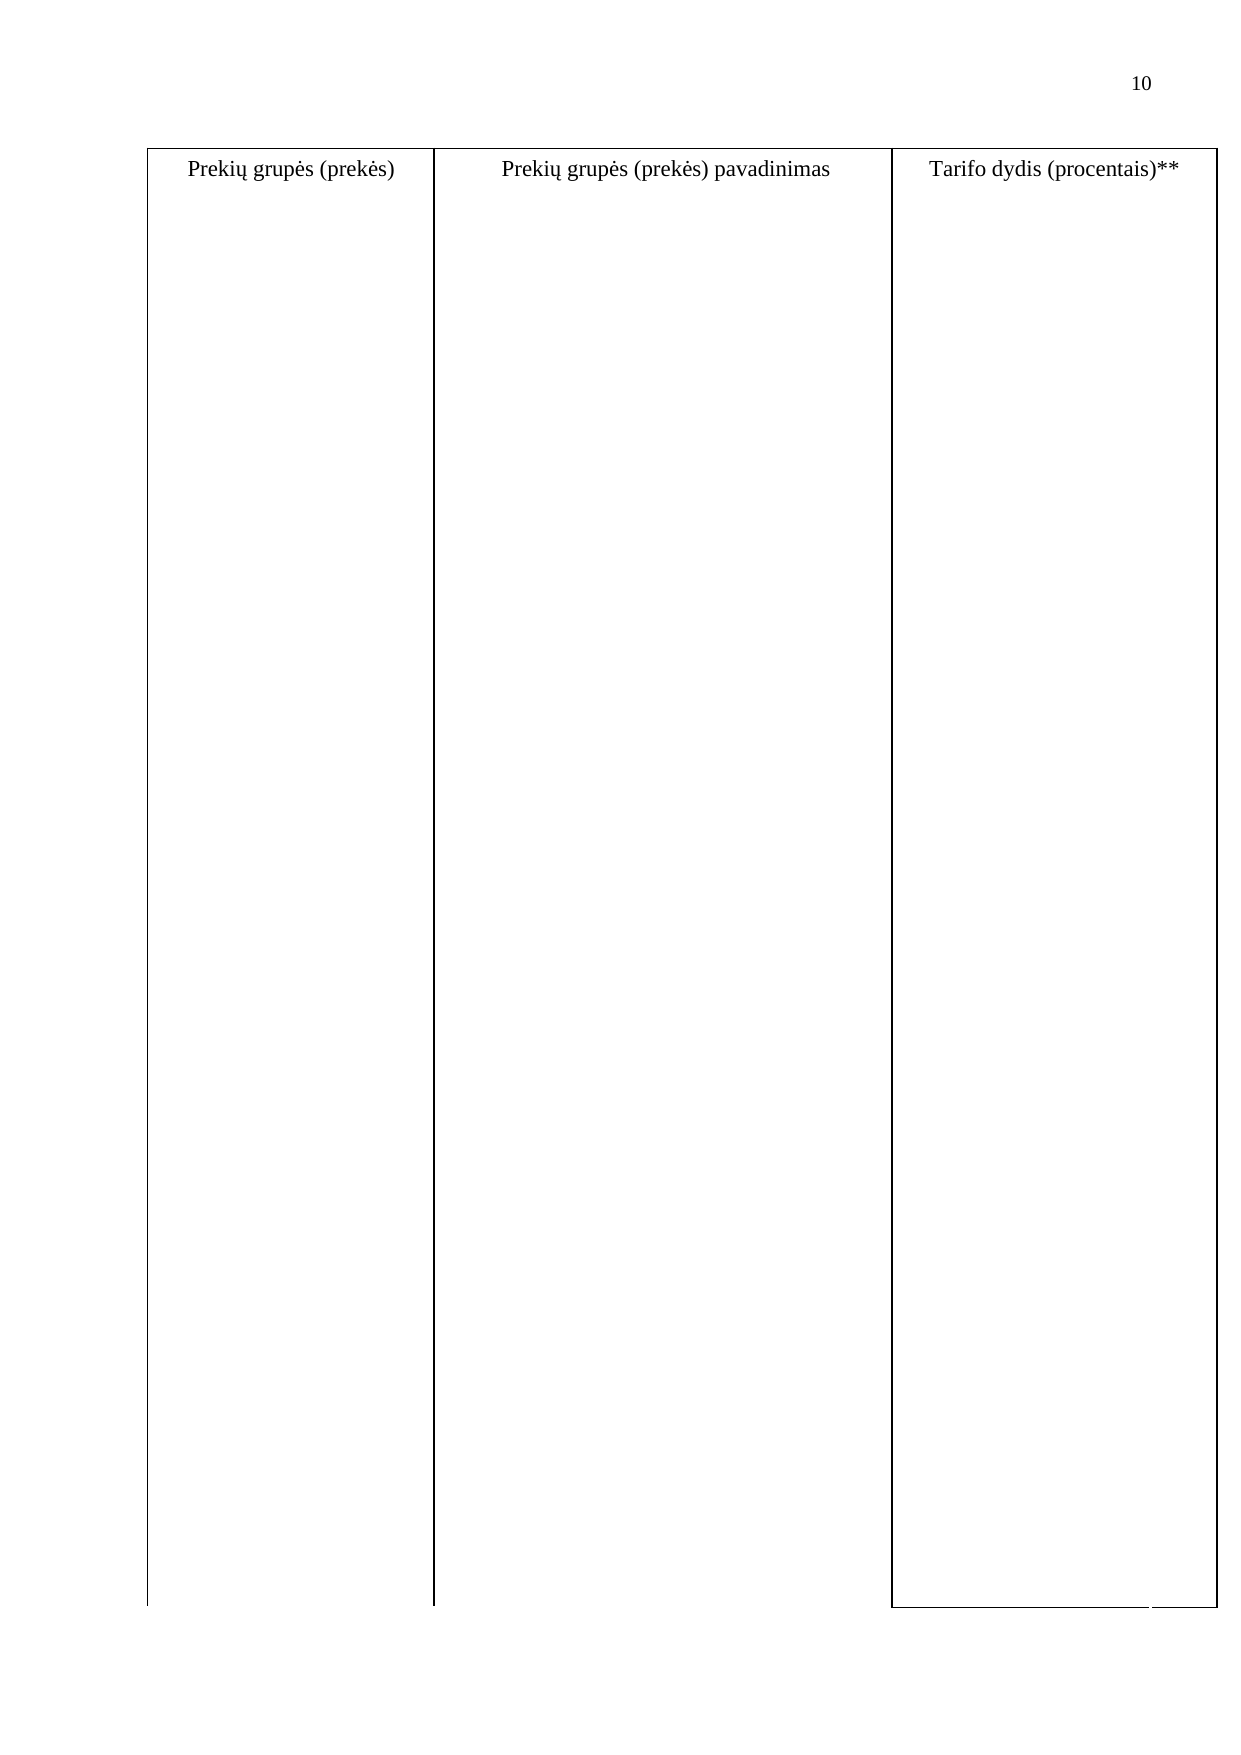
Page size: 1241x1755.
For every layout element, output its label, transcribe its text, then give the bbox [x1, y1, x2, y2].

table_header Prekių grupės (prekės) pavadinimas [435, 149, 891, 1606]
table_header Tarifo dydis (procentais)** [893, 149, 1216, 1606]
table_header Prekių grupės (prekės) [148, 149, 433, 1606]
